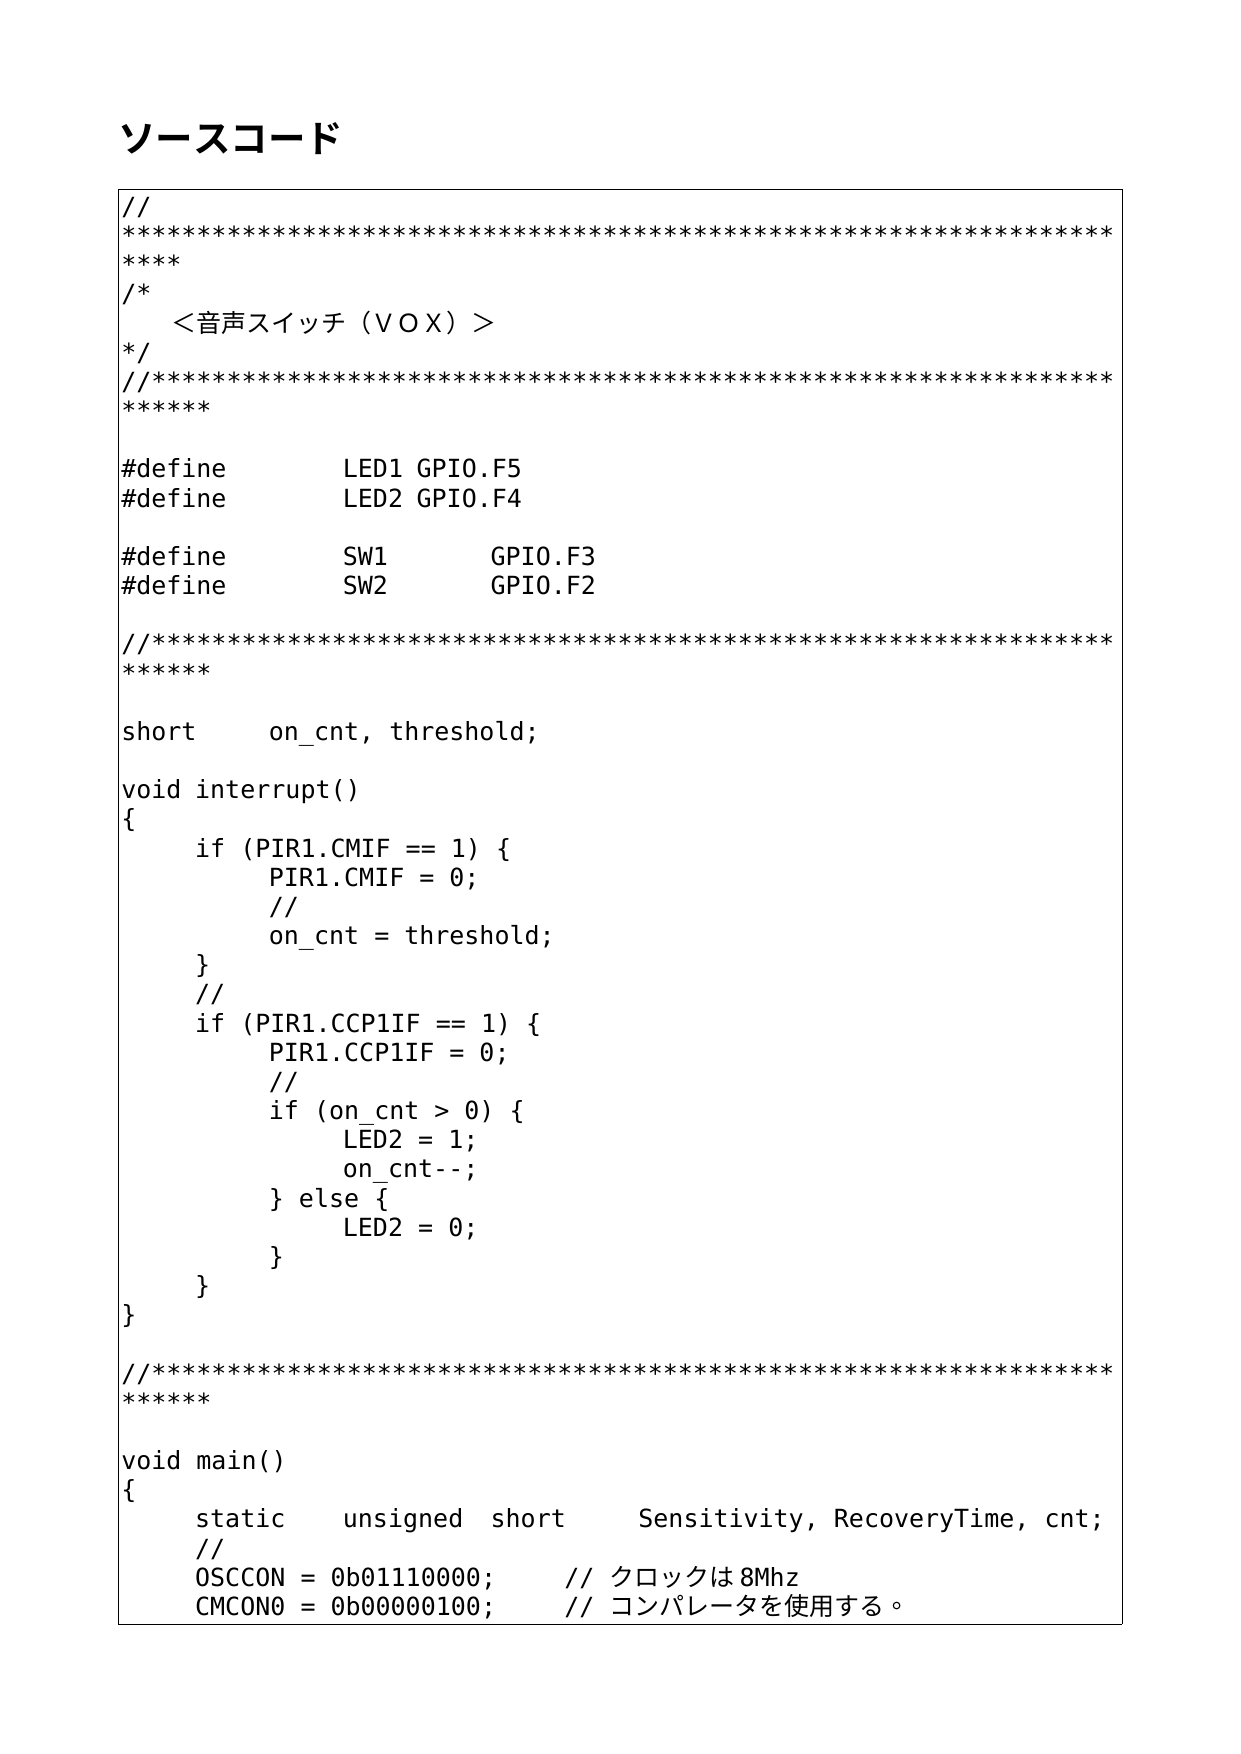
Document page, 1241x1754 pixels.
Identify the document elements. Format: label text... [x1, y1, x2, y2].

subtitle ソースコード [118, 118, 1122, 162]
table_header //********************************************************************** /* ＜音声スイッチ（ＶＯＸ）＞ */ //********************************************************************** #define LED1 GPIO.F5 #define LED2 GPIO.F4 #define SW1 GPIO.F3 #define SW2 GPIO.F2 //********************************************************************** short on_cnt, threshold; void interrupt() { if (PIR1.CMIF == 1) { PIR1.CMIF = 0; // on_cnt = threshold; } // if (PIR1.CCP1IF == 1) { PIR1.CCP1IF = 0; // if (on_cnt > 0) { LED2 = 1; on_cnt--; } else { LED2 = 0; } } } //********************************************************************** void main() { static unsigned short Sensitivity, RecoveryTime, cnt; // OSCCON = 0b01110000; // クロックは8Mhz CMCON0 = 0b00000100; // コンパレータを使用する。 [119, 190, 1122, 1624]
